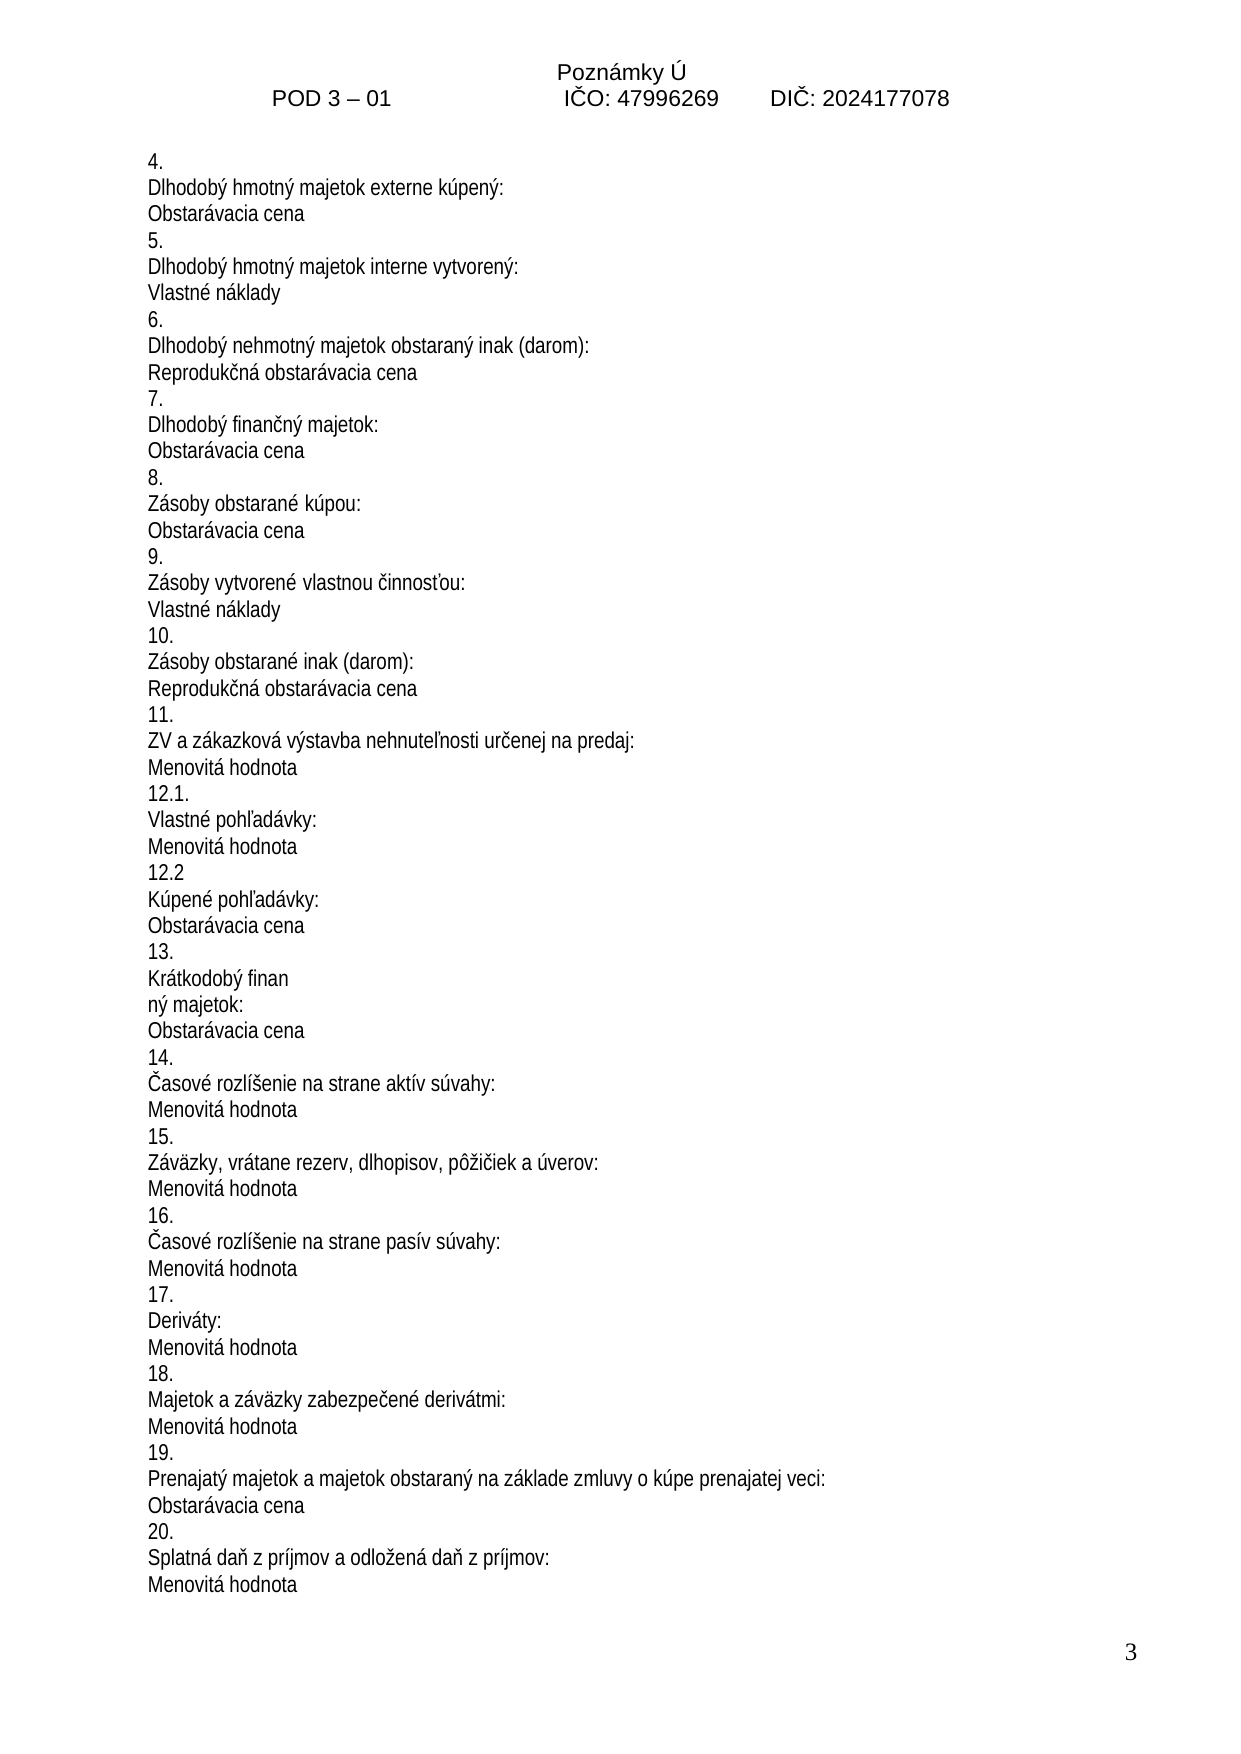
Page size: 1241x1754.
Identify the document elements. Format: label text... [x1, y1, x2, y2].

text Časové rozlíšenie na strane pasív súvahy: [148, 1228, 1137, 1254]
text Dlhodobý hmotný majetok externe kúpený: [148, 174, 1137, 200]
text Majetok a záväzky zabezpečené derivátmi: [148, 1386, 1137, 1413]
text Deriváty: [148, 1307, 1137, 1333]
text 17. [148, 1281, 1137, 1307]
text Vlastné náklady [148, 596, 1137, 622]
text Menovitá hodnota [148, 833, 1137, 859]
text 12.2 [148, 859, 1137, 886]
text 12.1. [148, 780, 1137, 806]
text Obstarávacia cena [148, 1017, 1137, 1044]
text Splatná daň z príjmov a odložená daň z príjmov: [148, 1544, 1137, 1571]
text Vlastné náklady [148, 279, 1137, 306]
text Časové rozlíšenie na strane aktív súvahy: [148, 1070, 1137, 1096]
text 11. [148, 701, 1137, 727]
text Zásoby obstarané kúpou: [148, 490, 1137, 517]
text 10. [148, 622, 1137, 648]
text 8. [148, 464, 1137, 490]
text Menovitá hodnota [148, 1333, 1137, 1360]
text 5. [148, 227, 1137, 253]
text 9. [148, 543, 1137, 569]
text Zásoby vytvorené vlastnou činnosťou: [148, 569, 1137, 596]
text Záväzky, vrátane rezerv, dlhopisov, pôžičiek a úverov: [148, 1149, 1137, 1175]
text Vlastné pohľadávky: [148, 806, 1137, 833]
text Menovitá hodnota [148, 1413, 1137, 1439]
text Reprodukčná obstarávacia cena [148, 358, 1137, 385]
text 13. [148, 938, 1137, 964]
text 20. [148, 1518, 1137, 1544]
text Menovitá hodnota [148, 754, 1137, 780]
text Dlhodobý finančný majetok: [148, 411, 1137, 437]
text ný majetok: [148, 991, 1137, 1017]
text ZV a zákazková výstavba nehnuteľnosti určenej na predaj: [148, 727, 1137, 754]
text Zásoby obstarané inak (darom): [148, 648, 1137, 675]
text Dlhodobý nehmotný majetok obstaraný inak (darom): [148, 332, 1137, 358]
text Obstarávacia cena [148, 1492, 1137, 1518]
text 14. [148, 1044, 1137, 1070]
text Obstarávacia cena [148, 517, 1137, 543]
text Menovitá hodnota [148, 1175, 1137, 1202]
text 16. [148, 1202, 1137, 1228]
text 19. [148, 1439, 1137, 1465]
text Dlhodobý hmotný majetok interne vytvorený: [148, 253, 1137, 279]
text Menovitá hodnota [148, 1571, 1137, 1597]
text Menovitá hodnota [148, 1096, 1137, 1123]
text Krátkodobý finan [148, 964, 1137, 991]
text 4. [148, 148, 1137, 174]
text 6. [148, 306, 1137, 332]
text Reprodukčná obstarávacia cena [148, 675, 1137, 701]
text Menovitá hodnota [148, 1254, 1137, 1281]
text 15. [148, 1123, 1137, 1149]
text Obstarávacia cena [148, 200, 1137, 227]
text 18. [148, 1360, 1137, 1386]
text Obstarávacia cena [148, 912, 1137, 938]
text Prenajatý majetok a majetok obstaraný na základe zmluvy o kúpe prenajatej veci: [148, 1465, 1137, 1492]
text Kúpené pohľadávky: [148, 886, 1137, 912]
text Obstarávacia cena [148, 437, 1137, 464]
text 7. [148, 385, 1137, 411]
